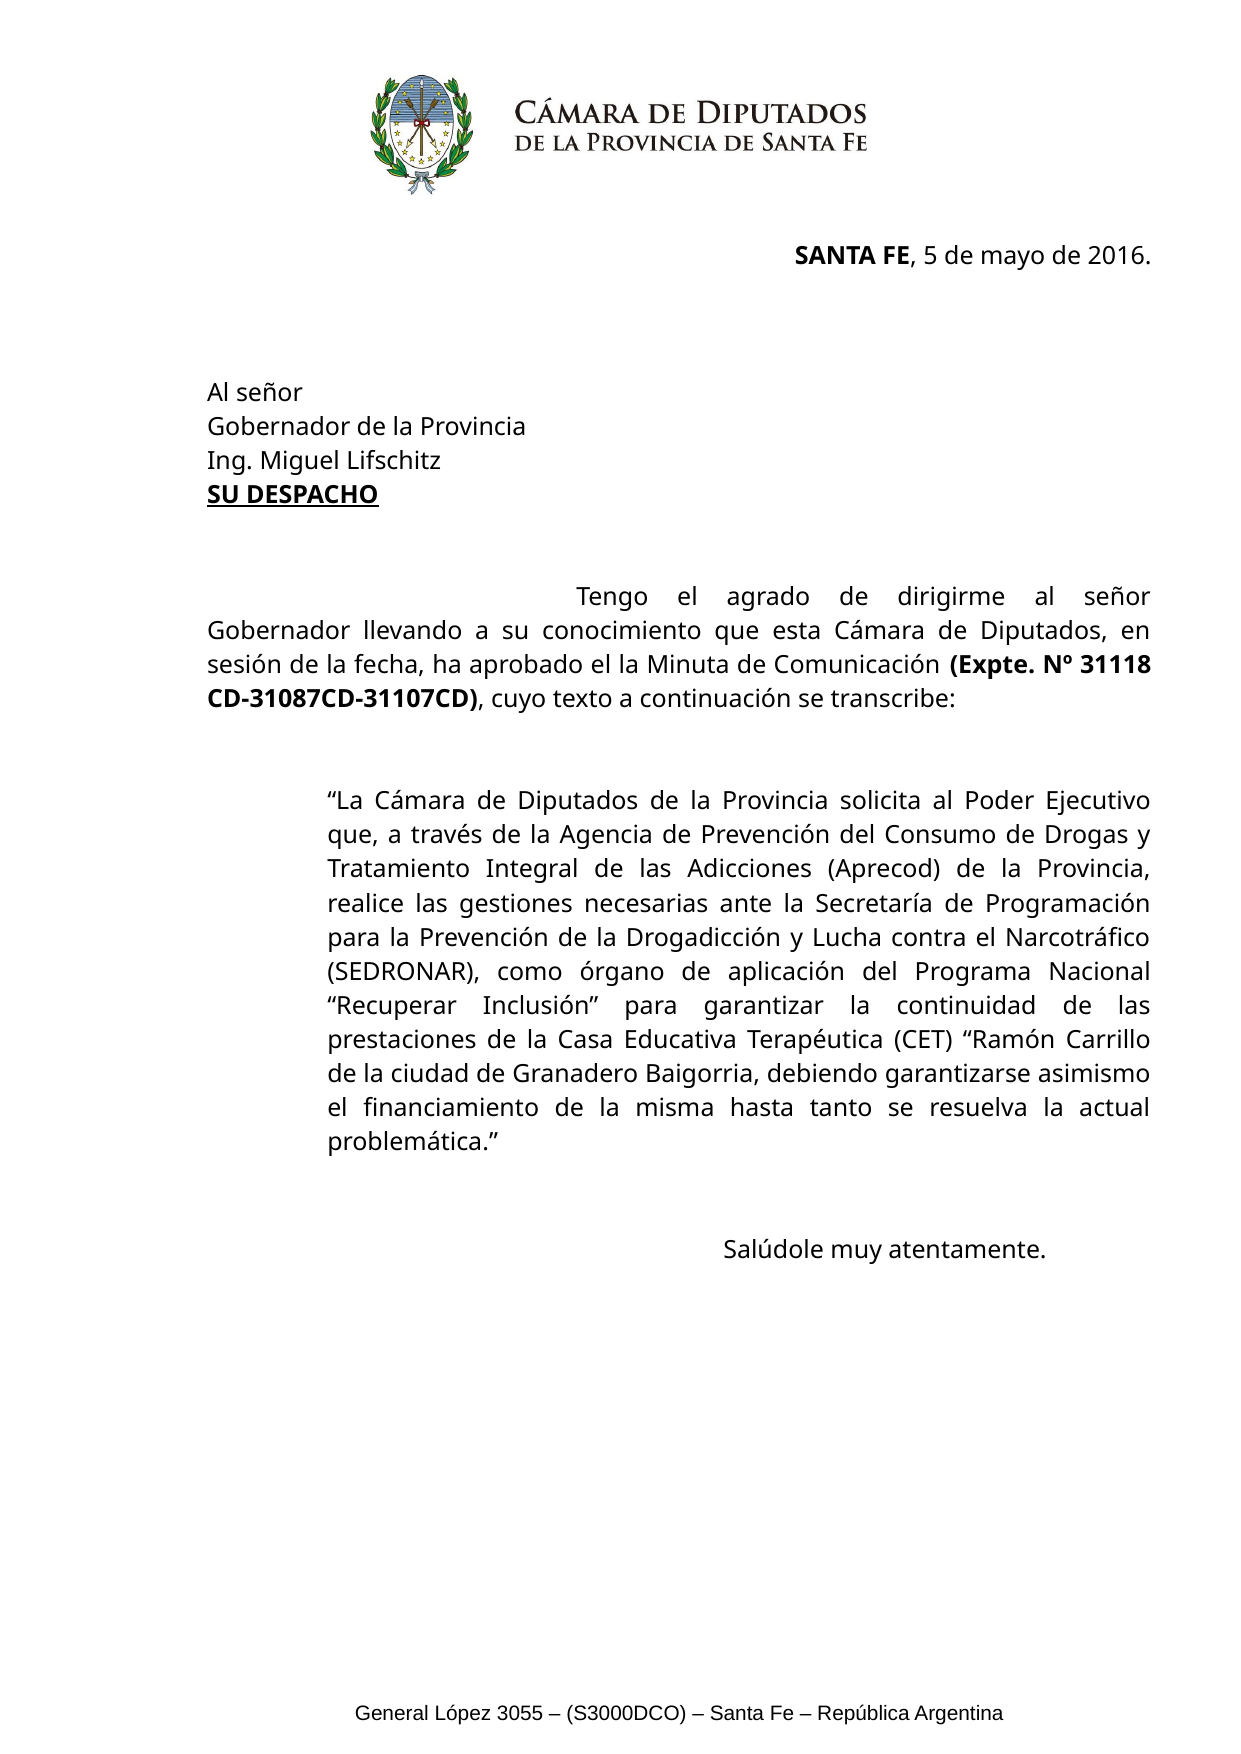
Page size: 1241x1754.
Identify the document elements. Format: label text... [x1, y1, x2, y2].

text Salúdole muy atentamente. [649, 1232, 1152, 1266]
text Ing. Miguel Lifschitz [207, 442, 1152, 476]
text SANTA FE, 5 de mayo de 2016. [207, 238, 1152, 272]
text Al señor [207, 374, 1152, 408]
text SU DESPACHO [207, 476, 1152, 511]
text Gobernador de la Provincia [207, 408, 1152, 442]
picture [370, 75, 867, 199]
text “La Cámara de Diputados de la Provincia solicita al Poder Ejecutivo que, a través de la Agencia de Prevención del Consumo de Drogas y Tratamiento Integral de las Adicciones (Aprecod) de la Provincia, realice las gestiones necesarias ante la Secretaría de Programación para la Prevención de la Drogadicción y Lucha contra el Narcotráfico (SEDRONAR), como órgano de aplicación del Programa Nacional “Recuperar Inclusión” para garantizar la continuidad de las prestaciones de la Casa Educativa Terapéutica (CET) “Ramón Carrillo de la ciudad de Granadero Baigorria, debiendo garantizarse asimismo el financiamiento de la misma hasta tanto se resuelva la actual problemática.” [327, 783, 1152, 1158]
text Tengo el agrado de dirigirme al señor Gobernador llevando a su conocimiento que esta Cámara de Diputados, en sesión de la fecha, ha aprobado el la Minuta de Comunicación (Expte. Nº 31118 CD-31087CD-31107CD), cuyo texto a continuación se transcribe: [207, 579, 1152, 715]
